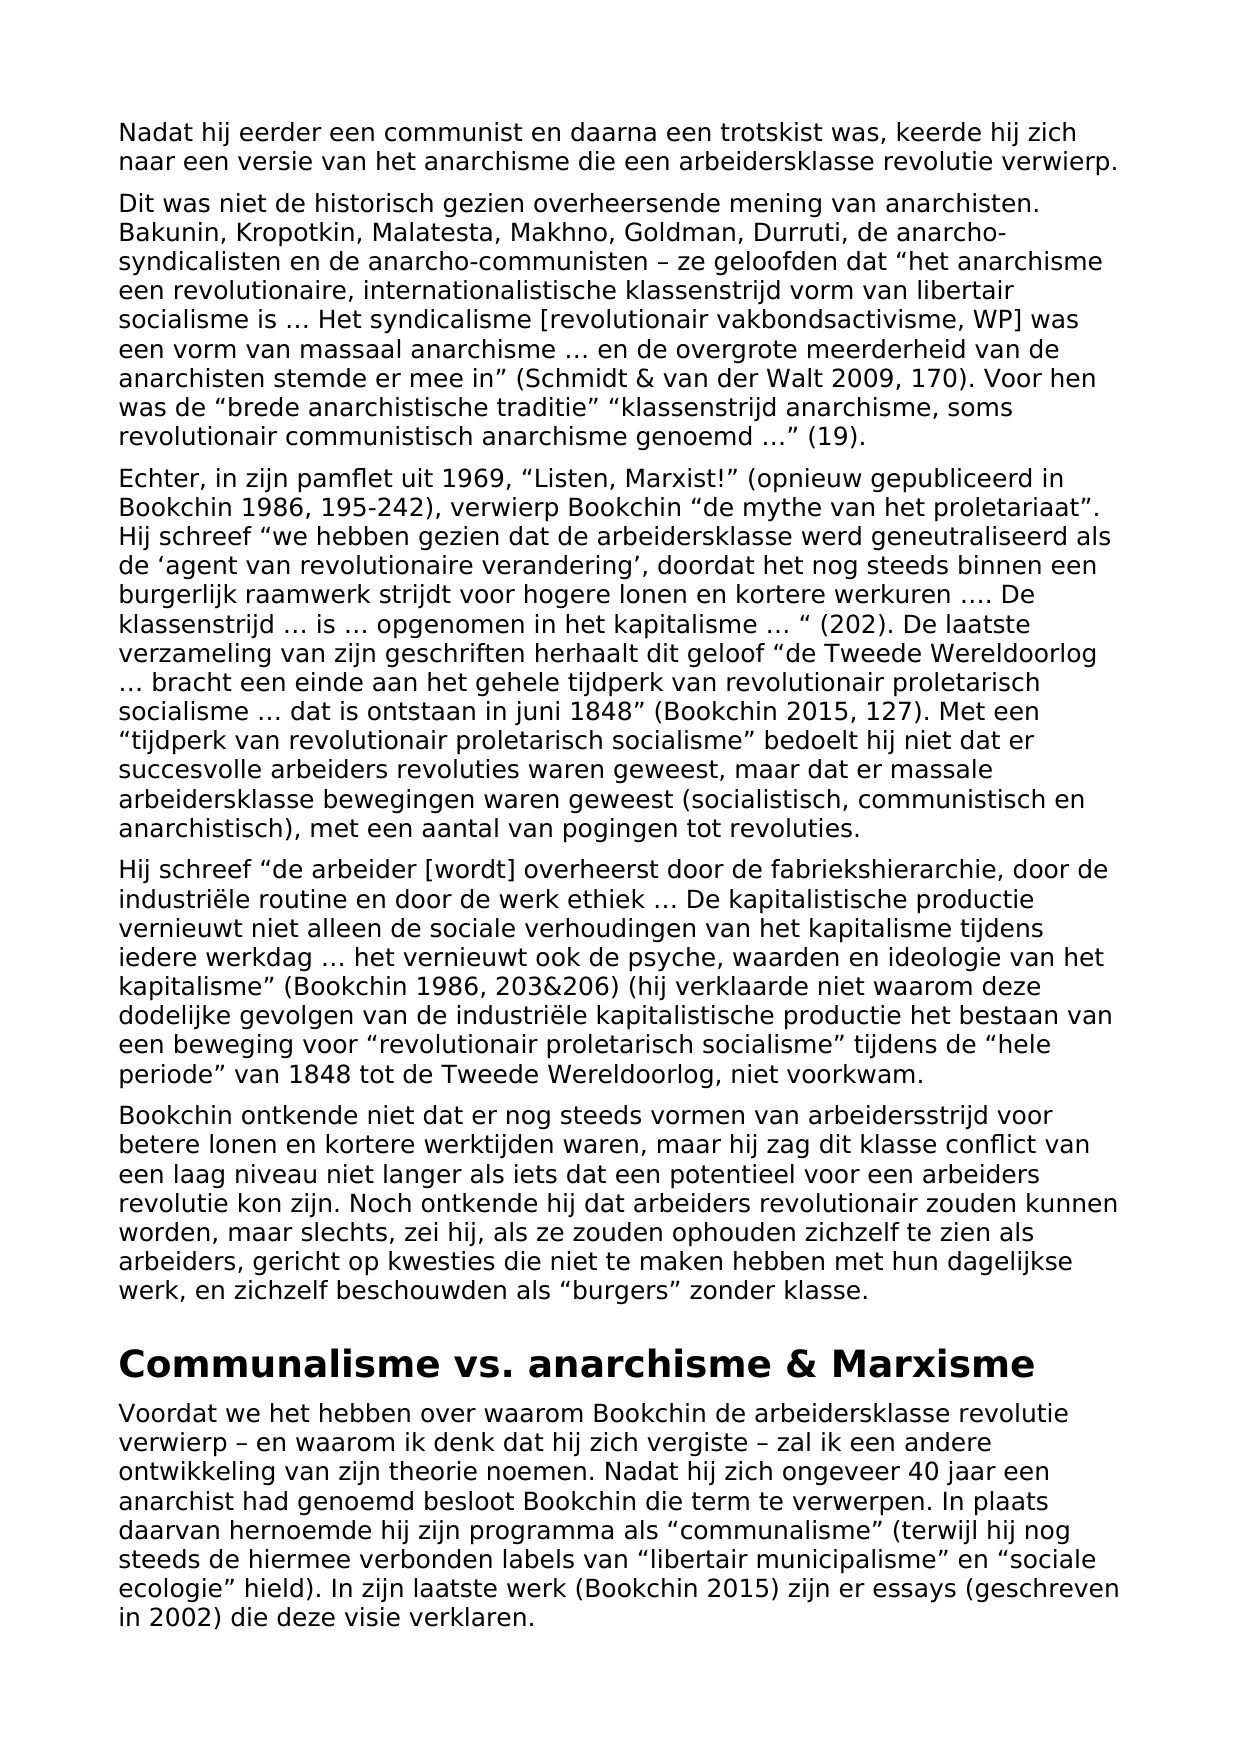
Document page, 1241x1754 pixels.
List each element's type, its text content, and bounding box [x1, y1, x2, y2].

text Dit was niet de historisch gezien overheersende mening van anarchisten. Bakunin, Kropotkin, Malatesta, Makhno, Goldman, Durruti, de anarcho-syndicalisten en de anarcho-communisten – ze geloofden dat “het anarchisme een revolutionaire, internationalistische klassenstrijd vorm van libertair socialisme is … Het syndicalisme [revolutionair vakbondsactivisme, WP] was een vorm van massaal anarchisme … en de overgrote meerderheid van de anarchisten stemde er mee in” (Schmidt & van der Walt 2009, 170). Voor hen was de “brede anarchistische traditie” “klassenstrijd anarchisme, soms revolutionair communistisch anarchisme genoemd …” (19). [118, 189, 1122, 451]
text Bookchin ontkende niet dat er nog steeds vormen van arbeidersstrijd voor betere lonen en kortere werktijden waren, maar hij zag dit klasse conflict van een laag niveau niet langer als iets dat een potentieel voor een arbeiders revolutie kon zijn. Noch ontkende hij dat arbeiders revolutionair zouden kunnen worden, maar slechts, zei hij, als ze zouden ophouden zichzelf te zien als arbeiders, gericht op kwesties die niet te maken hebben met hun dagelijkse werk, en zichzelf beschouwden als “burgers” zonder klasse. [118, 1101, 1122, 1306]
subtitle Communalisme vs. anarchisme & Marxisme [118, 1343, 1122, 1387]
text Nadat hij eerder een communist en daarna een trotskist was, keerde hij zich naar een versie van het anarchisme die een arbeidersklasse revolutie verwierp. [118, 118, 1122, 176]
text Echter, in zijn pamflet uit 1969, “Listen, Marxist!” (opnieuw gepubliceerd in Bookchin 1986, 195-242), verwierp Bookchin “de mythe van het proletariaat”. Hij schreef “we hebben gezien dat de arbeidersklasse werd geneutraliseerd als de ‘agent van revolutionaire verandering’, doordat het nog steeds binnen een burgerlijk raamwerk strijdt voor hogere lonen en kortere werkuren …. De klassenstrijd … is … opgenomen in het kapitalisme … “ (202). De laatste verzameling van zijn geschriften herhaalt dit geloof “de Tweede Wereldoorlog … bracht een einde aan het gehele tijdperk van revolutionair proletarisch socialisme … dat is ontstaan in juni 1848” (Bookchin 2015, 127). Met een “tijdperk van revolutionair proletarisch socialisme” bedoelt hij niet dat er succesvolle arbeiders revoluties waren geweest, maar dat er massale arbeidersklasse bewegingen waren geweest (socialistisch, communistisch en anarchistisch), met een aantal van pogingen tot revoluties. [118, 464, 1122, 843]
text Voordat we het hebben over waarom Bookchin de arbeidersklasse revolutie verwierp – en waarom ik denk dat hij zich vergiste – zal ik een andere ontwikkeling van zijn theorie noemen. Nadat hij zich ongeveer 40 jaar een anarchist had genoemd besloot Bookchin die term te verwerpen. In plaats daarvan hernoemde hij zijn programma als “communalisme” (terwijl hij nog steeds de hiermee verbonden labels van “libertair municipalisme” en “sociale ecologie” hield). In zijn laatste werk (Bookchin 2015) zijn er essays (geschreven in 2002) die deze visie verklaren. [118, 1399, 1122, 1633]
text Hij schreef “de arbeider [wordt] overheerst door de fabriekshierarchie, door de industriële routine en door de werk ethiek … De kapitalistische productie vernieuwt niet alleen de sociale verhoudingen van het kapitalisme tijdens iedere werkdag … het vernieuwt ook de psyche, waarden en ideologie van het kapitalisme” (Bookchin 1986, 203&206) (hij verklaarde niet waarom deze dodelijke gevolgen van de industriële kapitalistische productie het bestaan van een beweging voor “revolutionair proletarisch socialisme” tijdens de “hele periode” van 1848 tot de Tweede Wereldoorlog, niet voorkwam. [118, 856, 1122, 1089]
